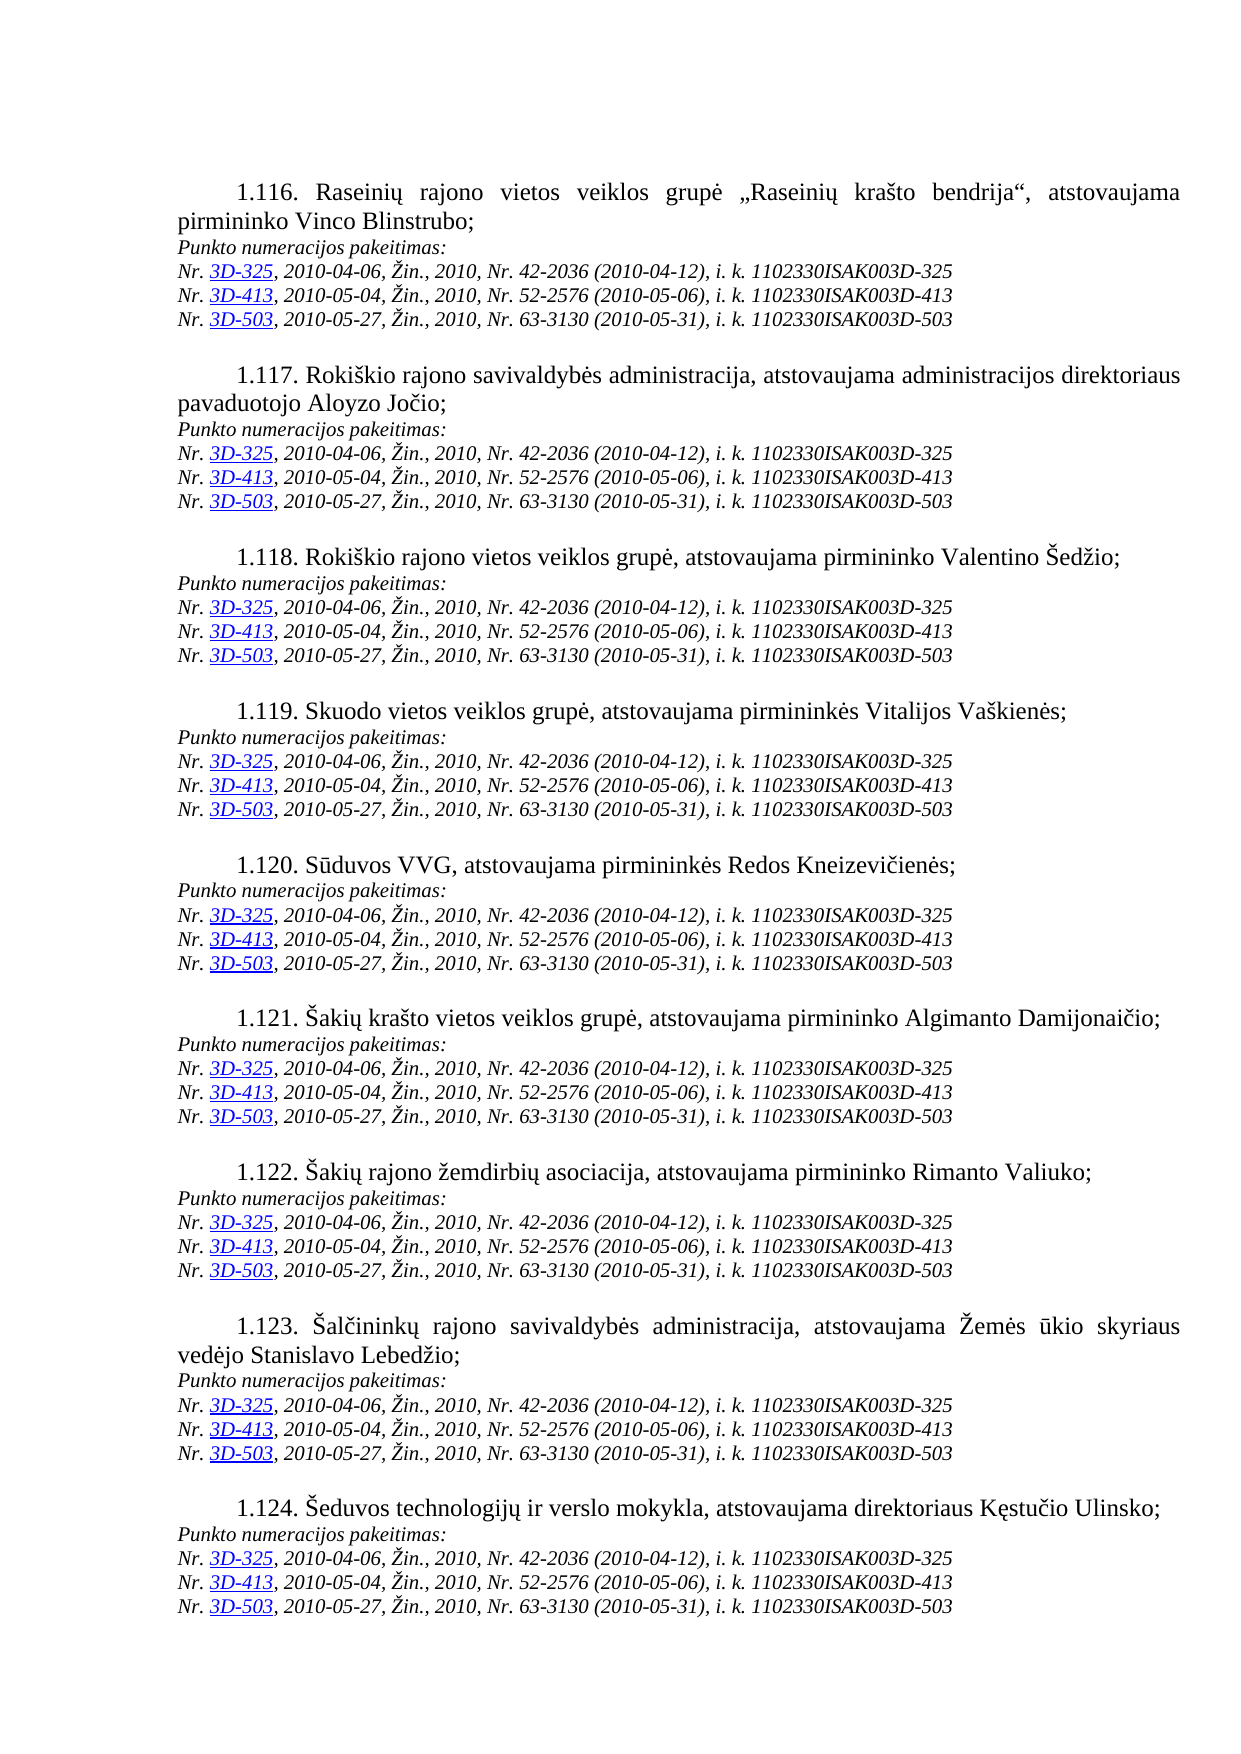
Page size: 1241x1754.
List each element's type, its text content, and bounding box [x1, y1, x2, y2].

text Punkto numeracijos pakeitimas: [177, 1368, 1181, 1392]
text Nr. 3D-325, 2010-04-06, Žin., 2010, Nr. 42-2036 (2010-04-12), i. k. 1102330ISAK003D-325 [177, 1546, 1181, 1570]
text 1.120. Sūduvos VVG, atstovaujama pirmininkės Redos Kneizevičienės; [177, 850, 1181, 878]
text Nr. 3D-503, 2010-05-27, Žin., 2010, Nr. 63-3130 (2010-05-31), i. k. 1102330ISAK003D-503 [177, 307, 1181, 331]
text Punkto numeracijos pakeitimas: [177, 571, 1181, 595]
text Nr. 3D-503, 2010-05-27, Žin., 2010, Nr. 63-3130 (2010-05-31), i. k. 1102330ISAK003D-503 [177, 489, 1181, 513]
text Nr. 3D-413, 2010-05-04, Žin., 2010, Nr. 52-2576 (2010-05-06), i. k. 1102330ISAK003D-413 [177, 773, 1181, 797]
text Punkto numeracijos pakeitimas: [177, 417, 1181, 441]
text 1.117. Rokiškio rajono savivaldybės administracija, atstovaujama administracijos direktoriaus pavaduotojo Aloyzo Jočio; [177, 360, 1181, 417]
text Punkto numeracijos pakeitimas: [177, 1522, 1181, 1546]
text 1.121. Šakių krašto vietos veiklos grupė, atstovaujama pirmininko Algimanto Damijonaičio; [177, 1003, 1181, 1032]
text Nr. 3D-503, 2010-05-27, Žin., 2010, Nr. 63-3130 (2010-05-31), i. k. 1102330ISAK003D-503 [177, 1104, 1181, 1128]
text Nr. 3D-325, 2010-04-06, Žin., 2010, Nr. 42-2036 (2010-04-12), i. k. 1102330ISAK003D-325 [177, 595, 1181, 619]
text Punkto numeracijos pakeitimas: [177, 1032, 1181, 1056]
text Nr. 3D-413, 2010-05-04, Žin., 2010, Nr. 52-2576 (2010-05-06), i. k. 1102330ISAK003D-413 [177, 1080, 1181, 1104]
text Nr. 3D-503, 2010-05-27, Žin., 2010, Nr. 63-3130 (2010-05-31), i. k. 1102330ISAK003D-503 [177, 1441, 1181, 1465]
text Nr. 3D-413, 2010-05-04, Žin., 2010, Nr. 52-2576 (2010-05-06), i. k. 1102330ISAK003D-413 [177, 1234, 1181, 1258]
text Nr. 3D-325, 2010-04-06, Žin., 2010, Nr. 42-2036 (2010-04-12), i. k. 1102330ISAK003D-325 [177, 1392, 1181, 1417]
text 1.122. Šakių rajono žemdirbių asociacija, atstovaujama pirmininko Rimanto Valiuko; [177, 1157, 1181, 1186]
text Nr. 3D-413, 2010-05-04, Žin., 2010, Nr. 52-2576 (2010-05-06), i. k. 1102330ISAK003D-413 [177, 465, 1181, 489]
text Nr. 3D-413, 2010-05-04, Žin., 2010, Nr. 52-2576 (2010-05-06), i. k. 1102330ISAK003D-413 [177, 1417, 1181, 1441]
text Nr. 3D-413, 2010-05-04, Žin., 2010, Nr. 52-2576 (2010-05-06), i. k. 1102330ISAK003D-413 [177, 1570, 1181, 1594]
text Nr. 3D-503, 2010-05-27, Žin., 2010, Nr. 63-3130 (2010-05-31), i. k. 1102330ISAK003D-503 [177, 951, 1181, 975]
text Punkto numeracijos pakeitimas: [177, 878, 1181, 902]
text 1.123. Šalčininkų rajono savivaldybės administracija, atstovaujama Žemės ūkio skyriaus vedėjo Stanislavo Lebedžio; [177, 1311, 1181, 1368]
text Nr. 3D-325, 2010-04-06, Žin., 2010, Nr. 42-2036 (2010-04-12), i. k. 1102330ISAK003D-325 [177, 441, 1181, 465]
text Nr. 3D-503, 2010-05-27, Žin., 2010, Nr. 63-3130 (2010-05-31), i. k. 1102330ISAK003D-503 [177, 797, 1181, 821]
text Nr. 3D-413, 2010-05-04, Žin., 2010, Nr. 52-2576 (2010-05-06), i. k. 1102330ISAK003D-413 [177, 283, 1181, 307]
text Nr. 3D-413, 2010-05-04, Žin., 2010, Nr. 52-2576 (2010-05-06), i. k. 1102330ISAK003D-413 [177, 927, 1181, 951]
text Punkto numeracijos pakeitimas: [177, 235, 1181, 259]
text 1.124. Šeduvos technologijų ir verslo mokykla, atstovaujama direktoriaus Kęstučio Ulinsko; [177, 1493, 1181, 1522]
text Punkto numeracijos pakeitimas: [177, 725, 1181, 749]
text Nr. 3D-325, 2010-04-06, Žin., 2010, Nr. 42-2036 (2010-04-12), i. k. 1102330ISAK003D-325 [177, 1210, 1181, 1234]
text Nr. 3D-325, 2010-04-06, Žin., 2010, Nr. 42-2036 (2010-04-12), i. k. 1102330ISAK003D-325 [177, 259, 1181, 283]
text 1.119. Skuodo vietos veiklos grupė, atstovaujama pirmininkės Vitalijos Vaškienės; [177, 696, 1181, 725]
text Nr. 3D-503, 2010-05-27, Žin., 2010, Nr. 63-3130 (2010-05-31), i. k. 1102330ISAK003D-503 [177, 643, 1181, 667]
text 1.116. Raseinių rajono vietos veiklos grupė „Raseinių krašto bendrija“, atstovaujama pirmininko Vinco Blinstrubo; [177, 177, 1181, 235]
text Nr. 3D-503, 2010-05-27, Žin., 2010, Nr. 63-3130 (2010-05-31), i. k. 1102330ISAK003D-503 [177, 1594, 1181, 1618]
text Nr. 3D-503, 2010-05-27, Žin., 2010, Nr. 63-3130 (2010-05-31), i. k. 1102330ISAK003D-503 [177, 1258, 1181, 1282]
text Nr. 3D-325, 2010-04-06, Žin., 2010, Nr. 42-2036 (2010-04-12), i. k. 1102330ISAK003D-325 [177, 902, 1181, 927]
text 1.118. Rokiškio rajono vietos veiklos grupė, atstovaujama pirmininko Valentino Šedžio; [177, 542, 1181, 571]
text Nr. 3D-325, 2010-04-06, Žin., 2010, Nr. 42-2036 (2010-04-12), i. k. 1102330ISAK003D-325 [177, 749, 1181, 773]
text Punkto numeracijos pakeitimas: [177, 1186, 1181, 1210]
text Nr. 3D-325, 2010-04-06, Žin., 2010, Nr. 42-2036 (2010-04-12), i. k. 1102330ISAK003D-325 [177, 1056, 1181, 1080]
text Nr. 3D-413, 2010-05-04, Žin., 2010, Nr. 52-2576 (2010-05-06), i. k. 1102330ISAK003D-413 [177, 619, 1181, 643]
